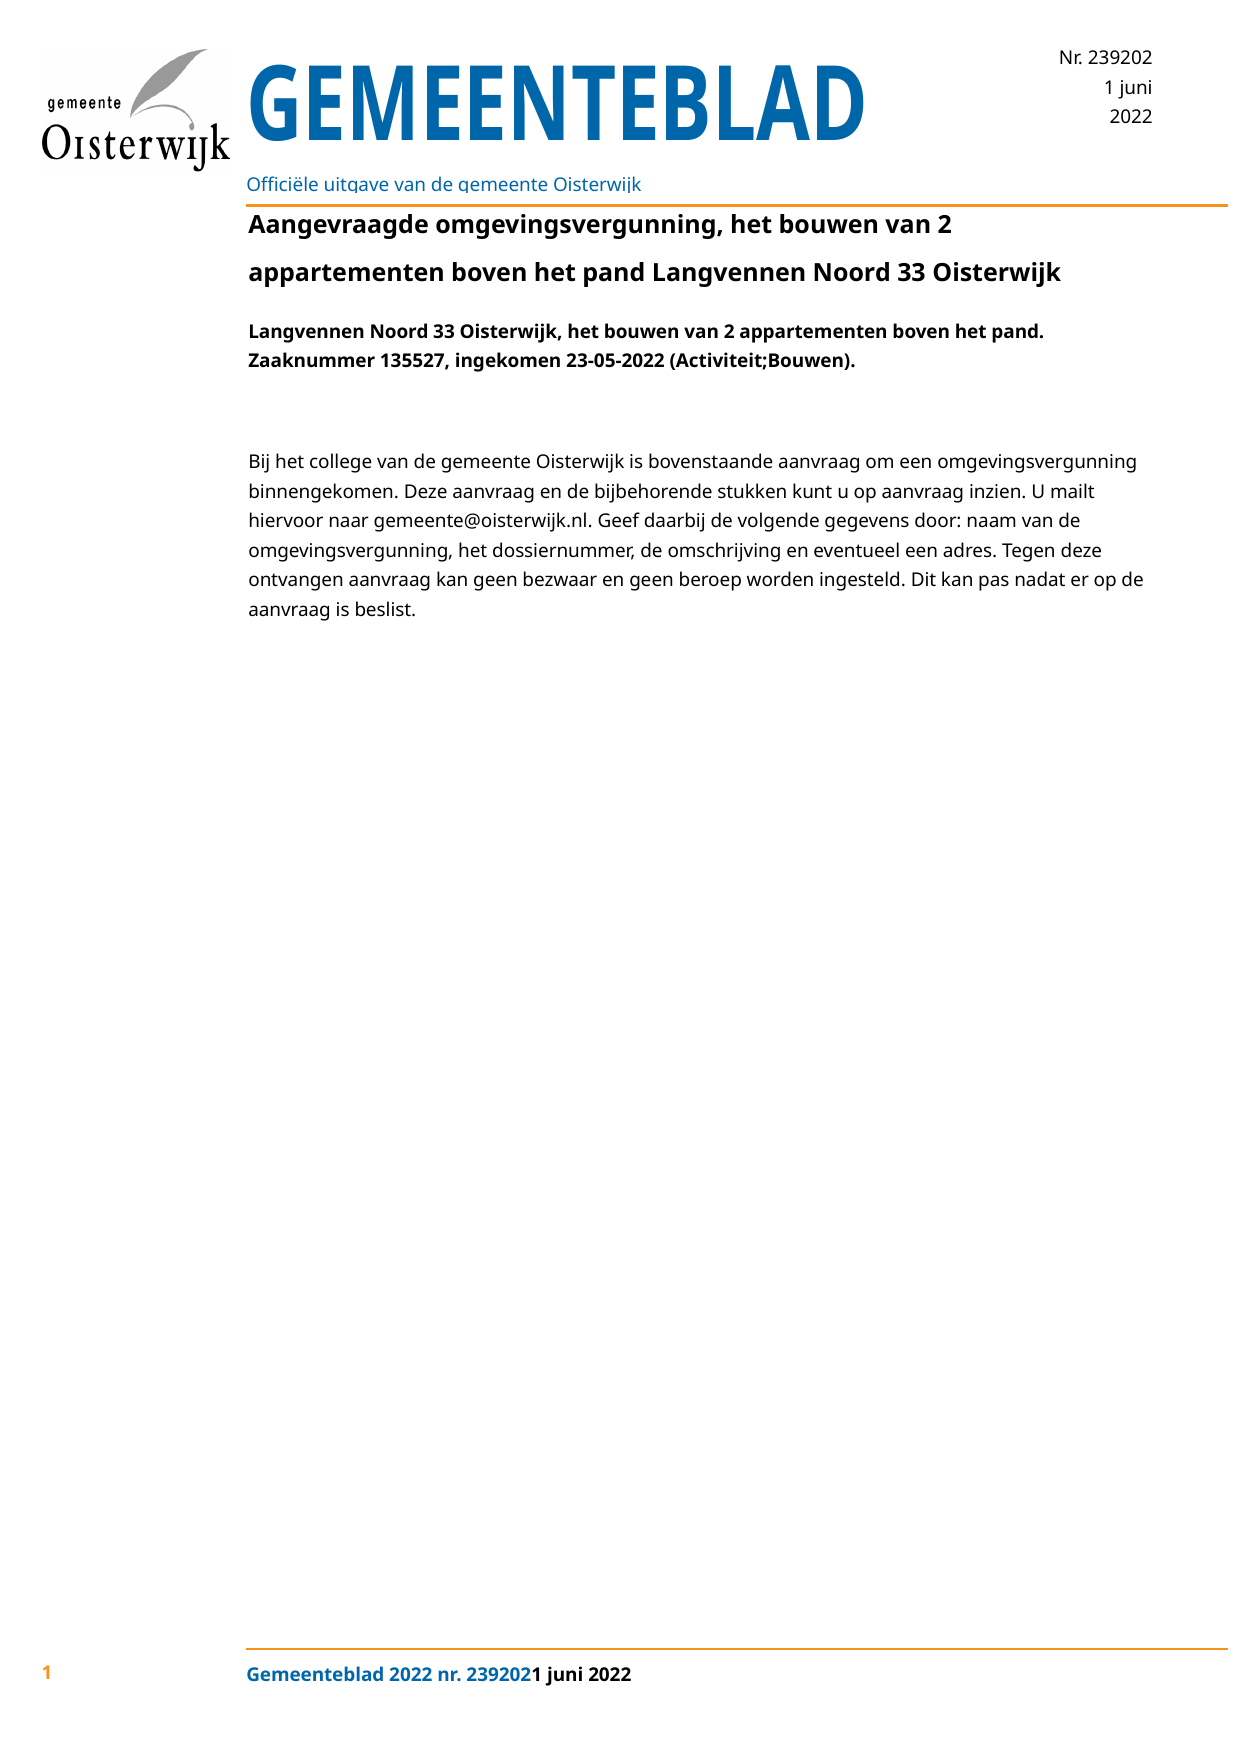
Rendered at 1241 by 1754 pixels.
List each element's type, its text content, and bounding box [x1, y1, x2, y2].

text Bij het college van de gemeente Oisterwijk is bovenstaande aanvraag om een omgevingsvergunning binnengekomen. Deze aanvraag en de bijbehorende stukken kunt u op aanvraag inzien. U mailt hiervoor naar gemeente@oisterwijk.nl. Geef daarbij de volgende gegevens door: naam van de omgevingsvergunning, het dossiernummer, de omschrijving en eventueel een adres. Tegen deze ontvangen aanvraag kan geen bezwaar en geen beroep worden ingesteld. Dit kan pas nadat er op de aanvraag is beslist. [248, 448, 1152, 622]
text Aangevraagde omgevingsvergunning, het bouwen van 2 appartementen boven het pand Langvennen Noord 33 Oisterwijk [248, 207, 1152, 288]
picture [41, 47, 231, 172]
text Langvennen Noord 33 Oisterwijk, het bouwen van 2 appartementen boven het pand. Zaaknummer 135527, ingekomen 23-05-2022 (Activiteit;Bouwen). [248, 318, 1152, 373]
